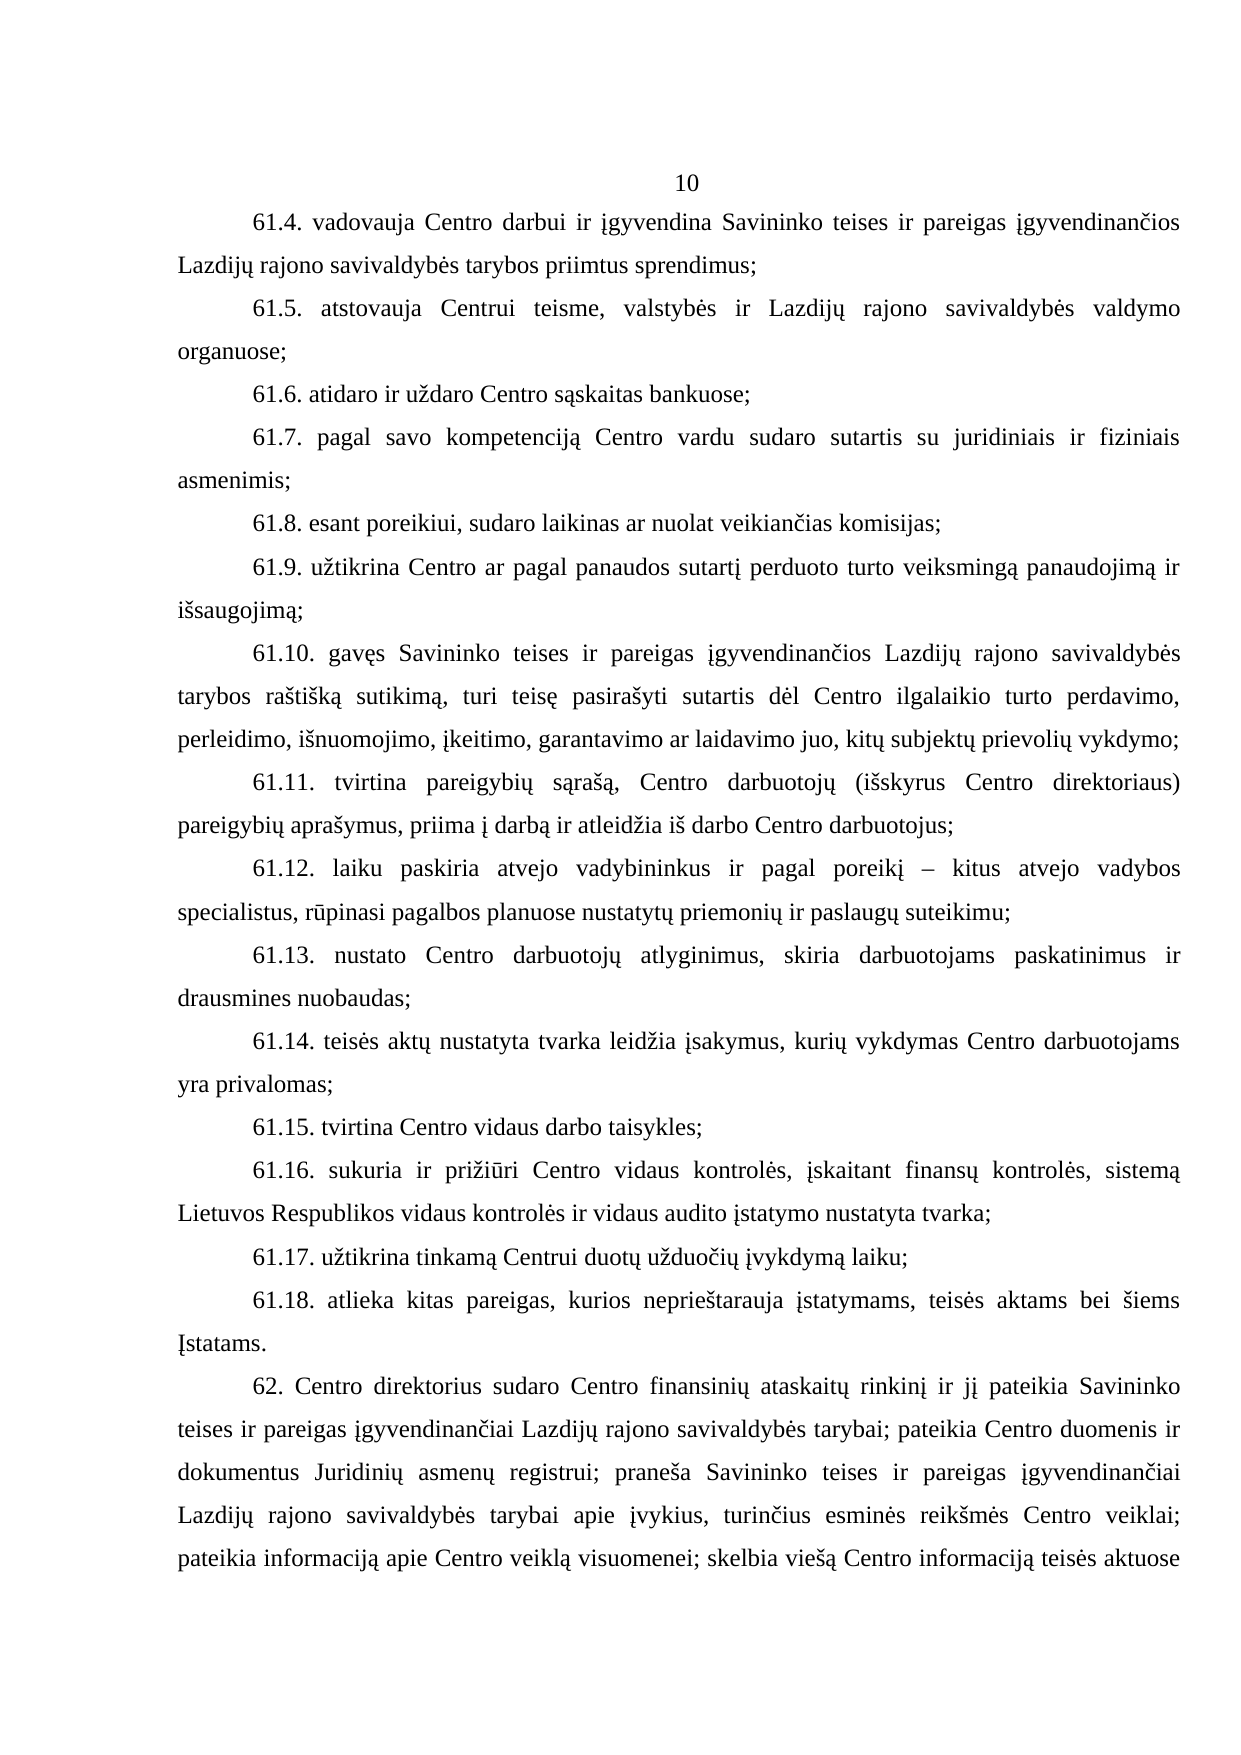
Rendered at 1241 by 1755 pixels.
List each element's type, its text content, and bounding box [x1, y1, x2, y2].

text 61.12. laiku paskiria atvejo vadybininkus ir pagal poreikį – kitus atvejo vadybos specialistus, rūpinasi pagalbos planuose nustatytų priemonių ir paslaugų suteikimu; [177, 853, 1181, 925]
text 61.15. tvirtina Centro vidaus darbo taisykles; [177, 1112, 1181, 1141]
text 61.13. nustato Centro darbuotojų atlyginimus, skiria darbuotojams paskatinimus ir drausmines nuobaudas; [177, 940, 1181, 1012]
text 61.6. atidaro ir uždaro Centro sąskaitas bankuose; [177, 379, 1181, 408]
text 61.14. teisės aktų nustatyta tvarka leidžia įsakymus, kurių vykdymas Centro darbuotojams yra privalomas; [177, 1026, 1181, 1098]
text 61.11. tvirtina pareigybių sąrašą, Centro darbuotojų (išskyrus Centro direktoriaus) pareigybių aprašymus, priima į darbą ir atleidžia iš darbo Centro darbuotojus; [177, 767, 1181, 839]
text 61.18. atlieka kitas pareigas, kurios neprieštarauja įstatymams, teisės aktams bei šiems Įstatams. [177, 1285, 1181, 1357]
text 61.5. atstovauja Centrui teisme, valstybės ir Lazdijų rajono savivaldybės valdymo organuose; [177, 293, 1181, 365]
text 61.9. užtikrina Centro ar pagal panaudos sutartį perduoto turto veiksmingą panaudojimą ir išsaugojimą; [177, 552, 1181, 623]
text 62. Centro direktorius sudaro Centro finansinių ataskaitų rinkinį ir jį pateikia Savininko teises ir pareigas įgyvendinančiai Lazdijų rajono savivaldybės tarybai; pateikia Centro duomenis ir dokumentus Juridinių asmenų registrui; praneša Savininko teises ir pareigas įgyvendinančiai Lazdijų rajono savivaldybės tarybai apie įvykius, turinčius esminės reikšmės Centro veiklai; pateikia informaciją apie Centro veiklą visuomenei; skelbia viešą Centro informaciją teisės aktuose [177, 1371, 1181, 1572]
text 61.10. gavęs Savininko teises ir pareigas įgyvendinančios Lazdijų rajono savivaldybės tarybos raštišką sutikimą, turi teisę pasirašyti sutartis dėl Centro ilgalaikio turto perdavimo, perleidimo, išnuomojimo, įkeitimo, garantavimo ar laidavimo juo, kitų subjektų prievolių vykdymo; [177, 638, 1181, 753]
text 61.16. sukuria ir prižiūri Centro vidaus kontrolės, įskaitant finansų kontrolės, sistemą Lietuvos Respublikos vidaus kontrolės ir vidaus audito įstatymo nustatyta tvarka; [177, 1155, 1181, 1227]
text 61.4. vadovauja Centro darbui ir įgyvendina Savininko teises ir pareigas įgyvendinančios Lazdijų rajono savivaldybės tarybos priimtus sprendimus; [177, 207, 1181, 278]
text 61.17. užtikrina tinkamą Centrui duotų užduočių įvykdymą laiku; [177, 1242, 1181, 1270]
text 61.8. esant poreikiui, sudaro laikinas ar nuolat veikiančias komisijas; [177, 508, 1181, 537]
text 61.7. pagal savo kompetenciją Centro vardu sudaro sutartis su juridiniais ir fiziniais asmenimis; [177, 422, 1181, 494]
